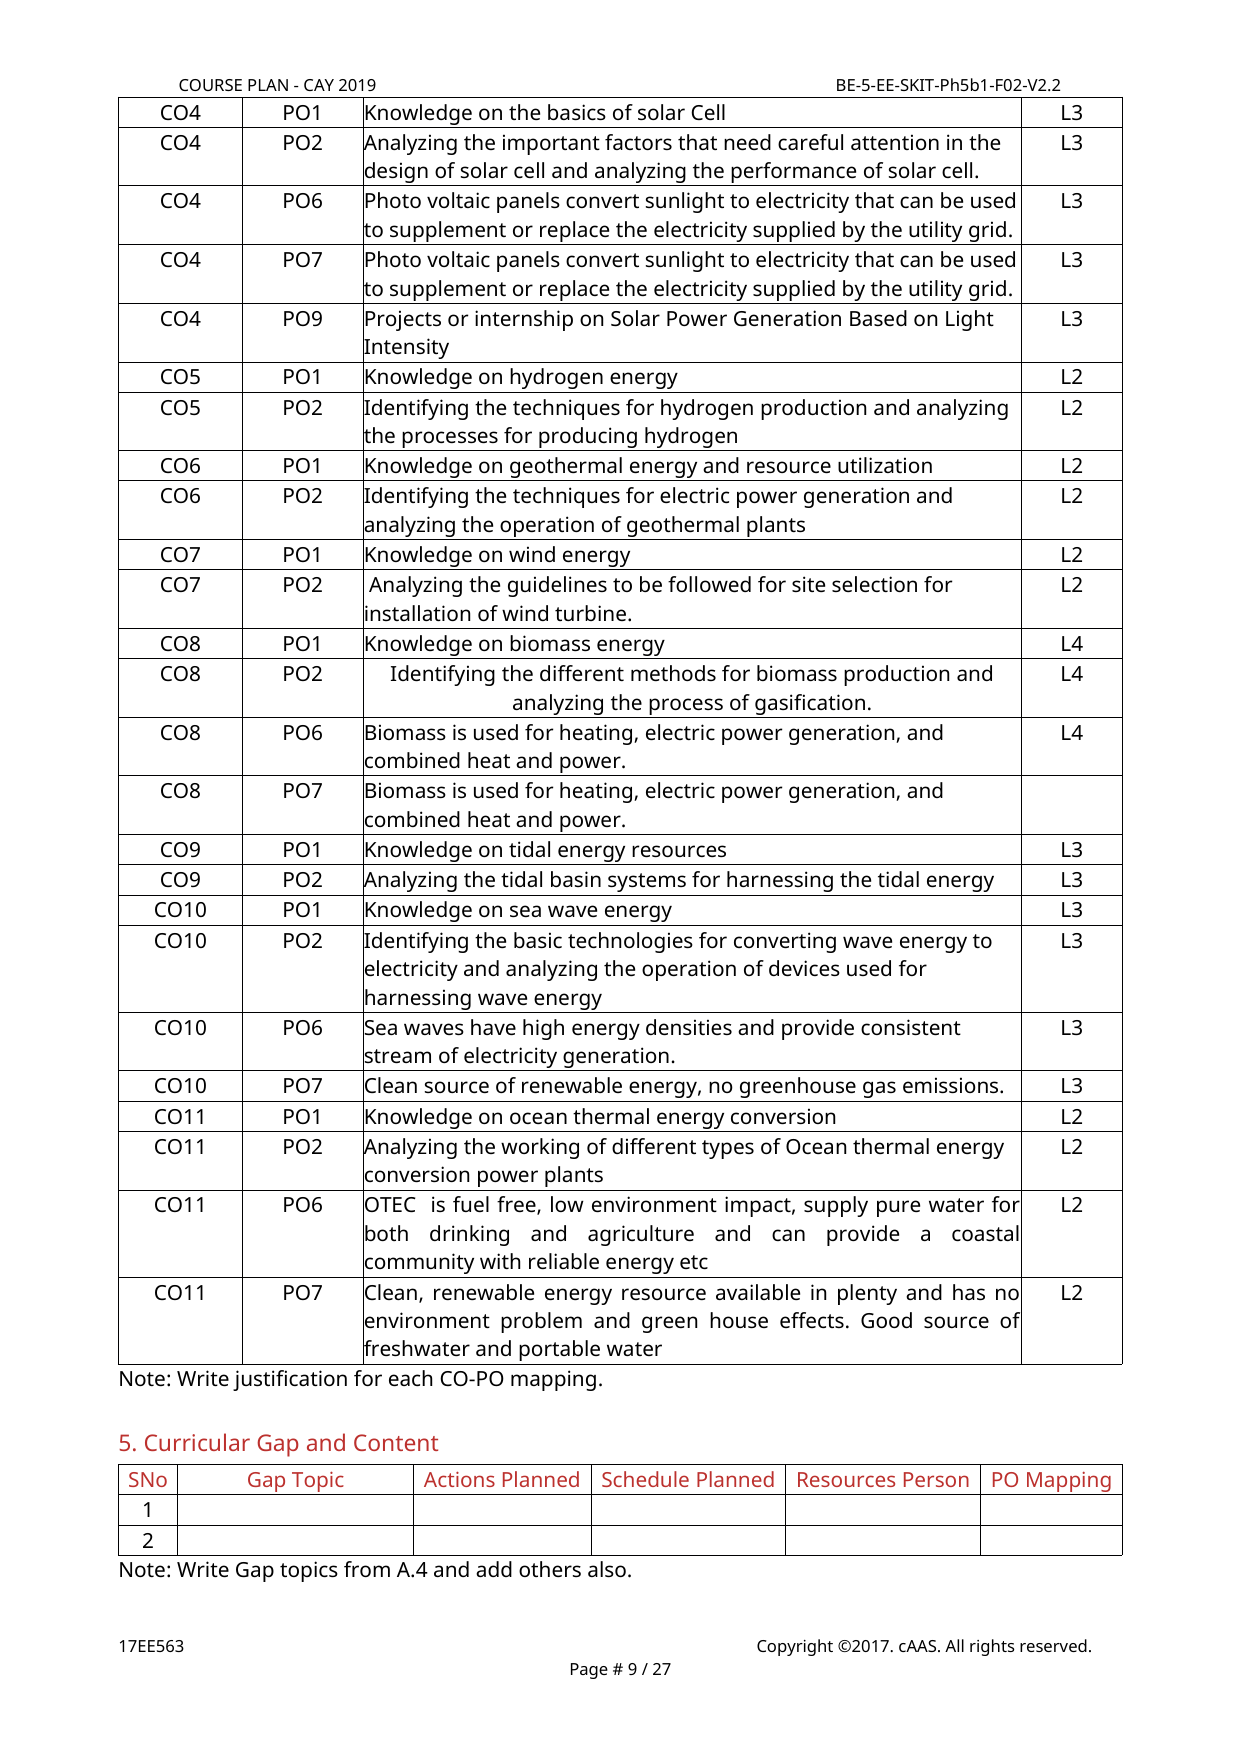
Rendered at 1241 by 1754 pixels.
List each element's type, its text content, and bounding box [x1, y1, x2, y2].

table_cell CO8 [119, 776, 242, 834]
table_cell L2 [1022, 451, 1122, 480]
table_cell L3 [1022, 1071, 1122, 1101]
table_cell CO10 [119, 926, 242, 1012]
table_cell CO11 [119, 1278, 242, 1364]
table_cell L3 [1022, 304, 1122, 361]
table_cell [786, 1526, 980, 1555]
table_cell L4 [1022, 718, 1122, 775]
table_cell CO11 [119, 1191, 242, 1277]
table_cell L3 [1022, 1013, 1122, 1070]
table_cell Knowledge on ocean thermal energy conversion [364, 1102, 1021, 1131]
table_cell CO7 [119, 540, 242, 569]
table_cell L3 [1022, 865, 1122, 894]
table_cell Biomass is used for heating, electric power generation, and combined heat and power. [364, 776, 1021, 834]
table_cell PO1 [243, 629, 363, 658]
table_cell CO11 [119, 1102, 242, 1131]
table_cell Knowledge on the basics of solar Cell [364, 98, 1021, 127]
table_cell PO6 [243, 1191, 363, 1277]
table_cell L3 [1022, 896, 1122, 925]
table_header Gap Topic [178, 1465, 413, 1494]
table_cell PO2 [243, 393, 363, 450]
table_cell [414, 1495, 591, 1524]
table_header SNo [119, 1465, 177, 1494]
table_header Resources Person [786, 1465, 980, 1494]
table_cell Clean, renewable energy resource available in plenty and has no environment problem and green house effects. Good source of freshwater and portable water [364, 1278, 1021, 1364]
table_cell PO1 [243, 1102, 363, 1131]
table_cell CO4 [119, 304, 242, 361]
table_cell CO11 [119, 1132, 242, 1189]
table_cell Analyzing the tidal basin systems for harnessing the tidal energy [364, 865, 1021, 894]
table_cell CO6 [119, 451, 242, 480]
table_cell CO10 [119, 1013, 242, 1070]
table_cell CO4 [119, 245, 242, 303]
table_cell PO2 [243, 865, 363, 894]
table_cell L3 [1022, 98, 1122, 127]
table_cell Photo voltaic panels convert sunlight to electricity that can be used to supplement or replace the electricity supplied by the utility grid. [364, 245, 1021, 303]
table_cell L2 [1022, 1191, 1122, 1277]
table_cell Analyzing the guidelines to be followed for site selection for installation of wind turbine. [364, 570, 1021, 628]
table_cell CO7 [119, 570, 242, 628]
table_cell Knowledge on geothermal energy and resource utilization [364, 451, 1021, 480]
table_cell CO9 [119, 835, 242, 864]
table_cell Biomass is used for heating, electric power generation, and combined heat and power. [364, 718, 1021, 775]
table_cell L4 [1022, 659, 1122, 717]
table_cell [1022, 776, 1122, 834]
table_cell OTEC is fuel free, low environment impact, supply pure water for both drinking and agriculture and can provide a coastal community with reliable energy etc [364, 1191, 1021, 1277]
table_cell Photo voltaic panels convert sunlight to electricity that can be used to supplement or replace the electricity supplied by the utility grid. [364, 186, 1021, 244]
text Note: Write Gap topics from A.4 and add others also. [118, 1556, 1122, 1584]
table_cell Sea waves have high energy densities and provide consistent stream of electricity generation. [364, 1013, 1021, 1070]
table_cell PO6 [243, 186, 363, 244]
table_cell Analyzing the working of different types of Ocean thermal energy conversion power plants [364, 1132, 1021, 1189]
table_cell Identifying the techniques for hydrogen production and analyzing the processes for producing hydrogen [364, 393, 1021, 450]
table_cell PO2 [243, 659, 363, 717]
table_cell [414, 1526, 591, 1555]
table_cell Knowledge on wind energy [364, 540, 1021, 569]
table_cell PO7 [243, 1071, 363, 1101]
table_cell CO10 [119, 896, 242, 925]
table_cell L3 [1022, 186, 1122, 244]
table_cell L3 [1022, 128, 1122, 185]
table_cell 2 [119, 1526, 177, 1555]
table_cell PO2 [243, 1132, 363, 1189]
table_cell CO10 [119, 1071, 242, 1101]
table_cell CO8 [119, 659, 242, 717]
table_cell L4 [1022, 629, 1122, 658]
table_cell Analyzing the important factors that need careful attention in the design of solar cell and analyzing the performance of solar cell. [364, 128, 1021, 185]
table_cell [178, 1526, 413, 1555]
table_cell Knowledge on hydrogen energy [364, 363, 1021, 392]
table_cell L2 [1022, 1102, 1122, 1131]
table_cell CO6 [119, 481, 242, 539]
table_cell L3 [1022, 835, 1122, 864]
table_cell PO2 [243, 926, 363, 1012]
table_cell [981, 1526, 1122, 1555]
table_cell PO7 [243, 1278, 363, 1364]
table_cell CO4 [119, 128, 242, 185]
table_cell CO5 [119, 393, 242, 450]
table_cell CO9 [119, 865, 242, 894]
table_header Actions Planned [414, 1465, 591, 1494]
table_cell PO1 [243, 896, 363, 925]
table_cell Identifying the different methods for biomass production and analyzing the process of gasification. [364, 659, 1021, 717]
table_cell PO2 [243, 128, 363, 185]
table_cell L2 [1022, 570, 1122, 628]
table_cell L2 [1022, 481, 1122, 539]
table_header PO Mapping [981, 1465, 1122, 1494]
table_cell L2 [1022, 363, 1122, 392]
table_cell [178, 1495, 413, 1524]
table_cell Knowledge on tidal energy resources [364, 835, 1021, 864]
table_cell Clean source of renewable energy, no greenhouse gas emissions. [364, 1071, 1021, 1101]
table_cell [786, 1495, 980, 1524]
table_header Schedule Planned [592, 1465, 785, 1494]
table_cell L3 [1022, 926, 1122, 1012]
table_cell PO9 [243, 304, 363, 361]
text Note: Write justification for each CO-PO mapping. [118, 1365, 1122, 1393]
table_cell PO7 [243, 776, 363, 834]
table_cell [592, 1526, 785, 1555]
table_cell PO2 [243, 481, 363, 539]
table_cell L3 [1022, 245, 1122, 303]
table_cell PO7 [243, 245, 363, 303]
table_cell CO8 [119, 629, 242, 658]
table_cell Identifying the basic technologies for converting wave energy to electricity and analyzing the operation of devices used for harnessing wave energy [364, 926, 1021, 1012]
table_cell CO8 [119, 718, 242, 775]
table_cell PO2 [243, 570, 363, 628]
table_cell PO6 [243, 1013, 363, 1070]
table_cell L2 [1022, 1278, 1122, 1364]
table_cell PO1 [243, 451, 363, 480]
subtitle 5. Curricular Gap and Content [118, 1427, 1122, 1458]
table_cell PO1 [243, 540, 363, 569]
table_cell [981, 1495, 1122, 1524]
table_cell Projects or internship on Solar Power Generation Based on Light Intensity [364, 304, 1021, 361]
table_cell [592, 1495, 785, 1524]
table_cell CO4 [119, 98, 242, 127]
table_cell PO6 [243, 718, 363, 775]
table_cell L2 [1022, 1132, 1122, 1189]
table_cell Knowledge on biomass energy [364, 629, 1021, 658]
table_cell CO5 [119, 363, 242, 392]
table_cell 1 [119, 1495, 177, 1524]
table_cell Identifying the techniques for electric power generation and analyzing the operation of geothermal plants [364, 481, 1021, 539]
table_cell Knowledge on sea wave energy [364, 896, 1021, 925]
table_cell PO1 [243, 98, 363, 127]
table_cell CO4 [119, 186, 242, 244]
table_cell PO1 [243, 835, 363, 864]
table_cell L2 [1022, 540, 1122, 569]
table_cell PO1 [243, 363, 363, 392]
table_cell L2 [1022, 393, 1122, 450]
